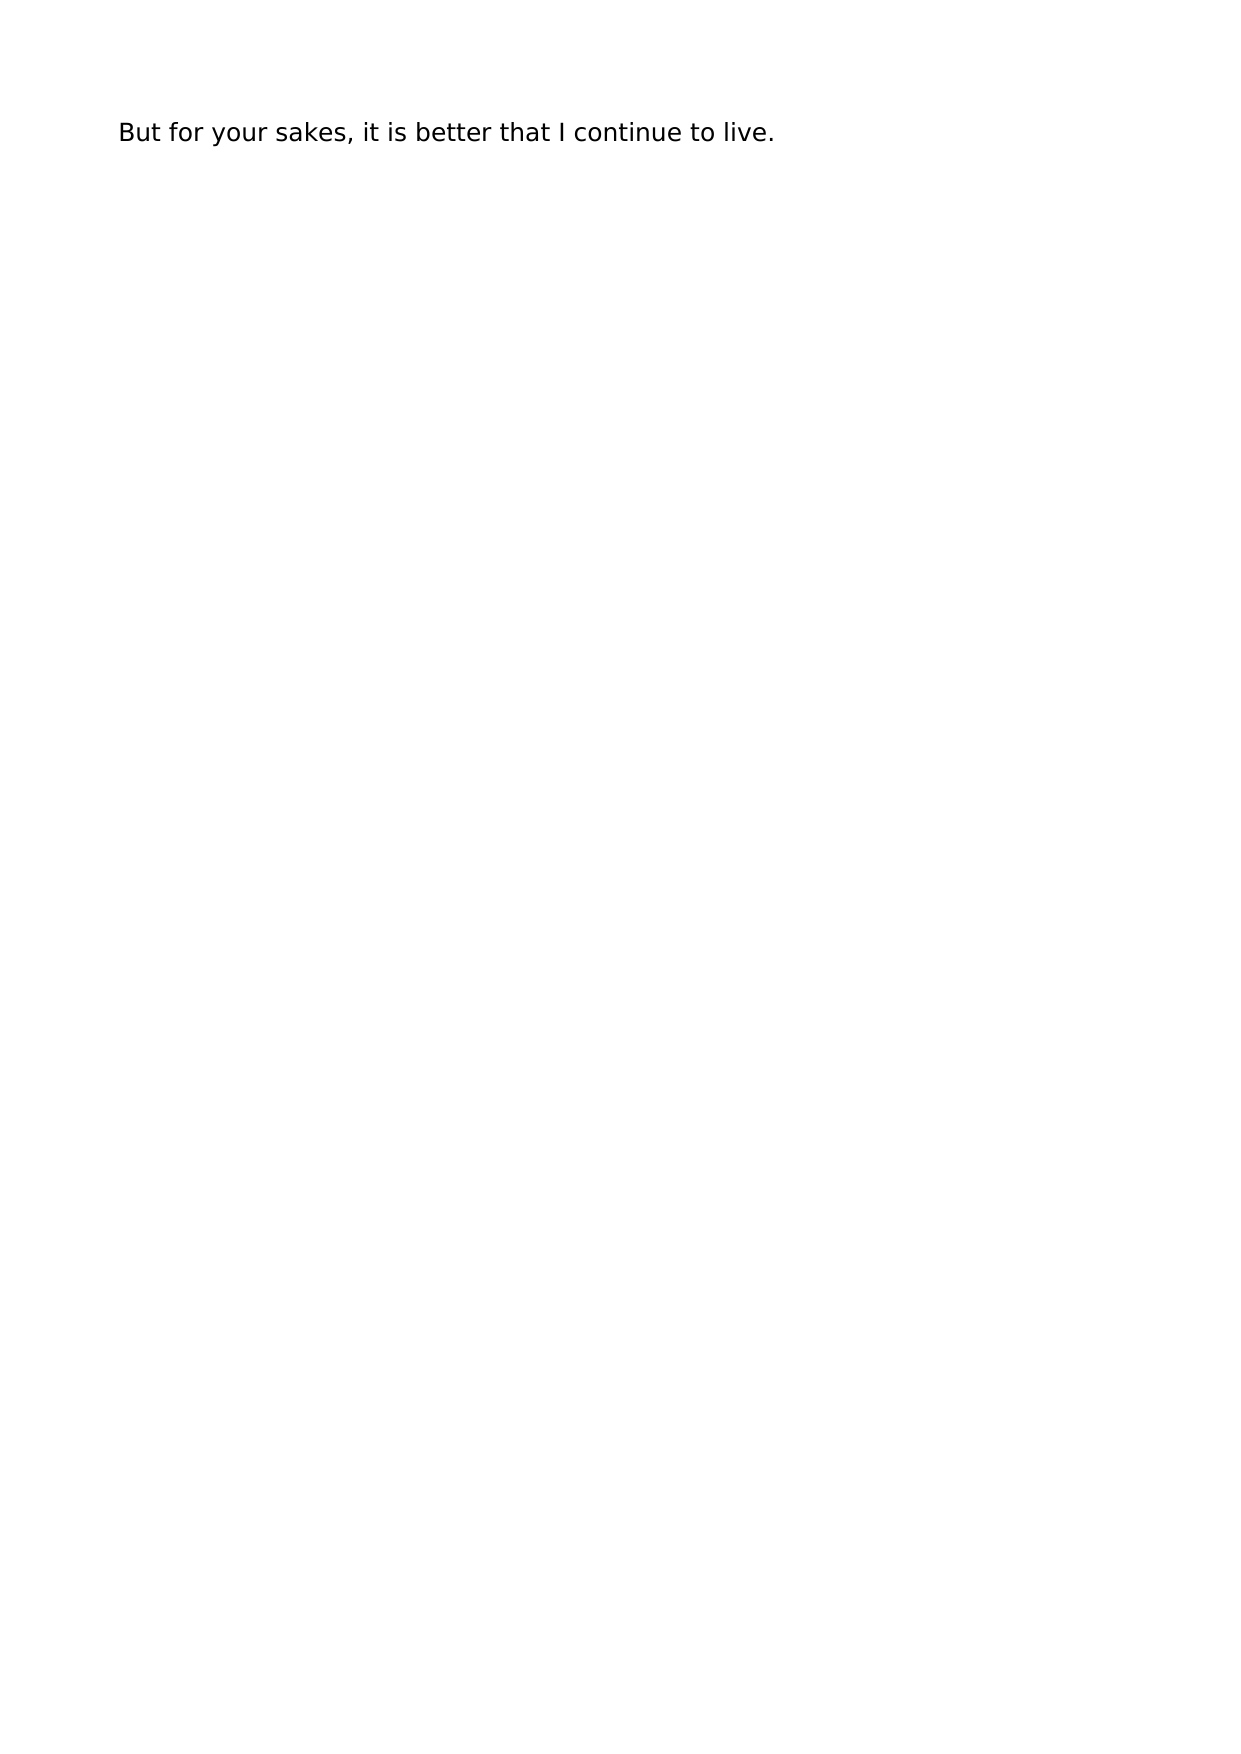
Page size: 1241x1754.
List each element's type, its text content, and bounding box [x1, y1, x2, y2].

text But for your sakes, it is better that I continue to live. [118, 118, 1122, 147]
